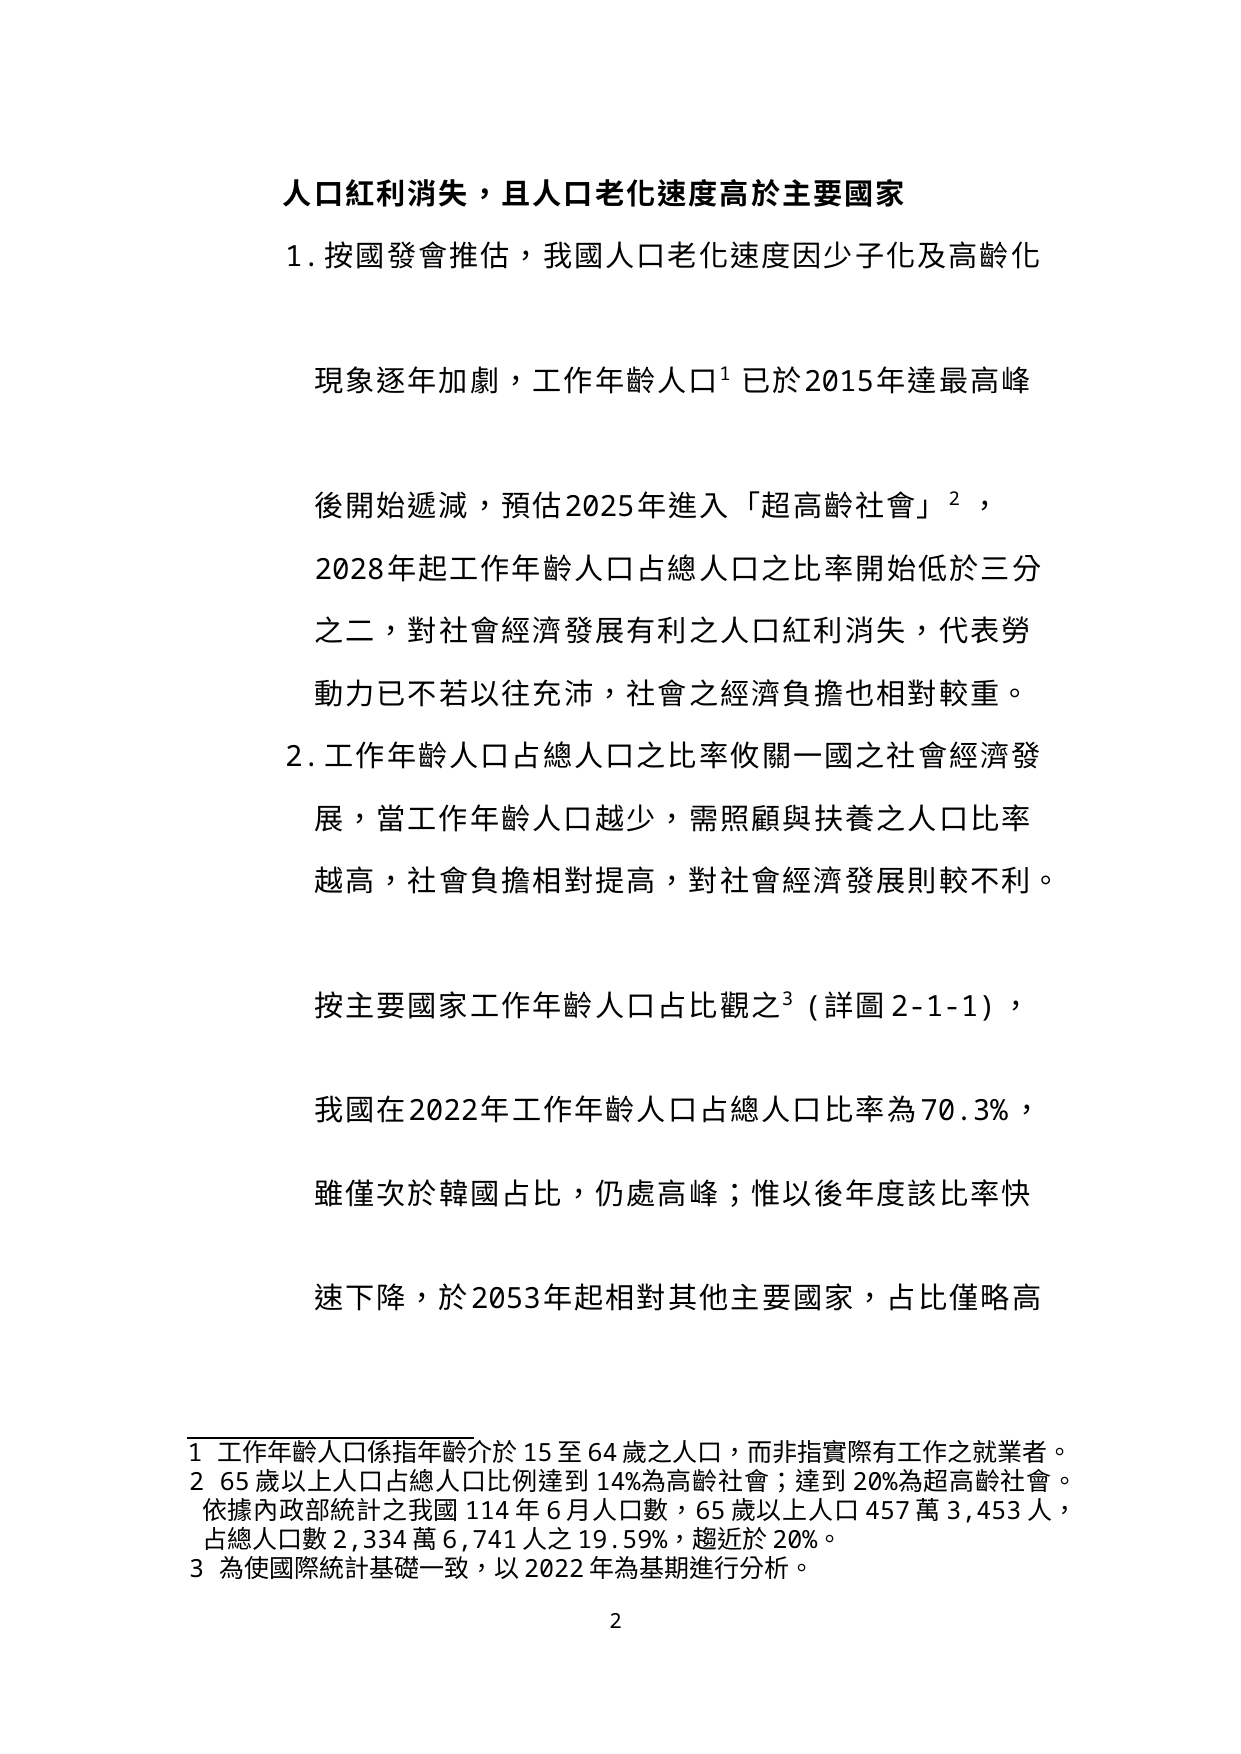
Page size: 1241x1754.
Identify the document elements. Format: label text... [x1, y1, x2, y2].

text 2.工作年齡人口占總人口之比率攸關一國之社會經濟發展，當工作年齡人口越少，需照顧與扶養之人口比率越高，社會負擔相對提高，對社會經濟發展則較不利。按主要國家工作年齡人口占比觀之(詳圖2-1-1)，我國在2022年工作年齡人口占總人口比率為70.3%，雖僅次於韓國占比，仍處高峰；惟以後年度該比率快速下降，於2053年起相對其他主要國家，占比僅略高於韓國，並自2059年開始低於50%，顯見我國未來人口老化速度高於其他主要國家。 [276, 712, 1052, 1337]
text 1.按國發會推估，我國人口老化速度因少子化及高齡化現象逐年加劇，工作年齡人口已於2015年達最高峰後開始遞減，預估2025年進入「超高齡社會」，2028年起工作年齡人口占總人口之比率開始低於三分之二，對社會經濟發展有利之人口紅利消失，代表勞動力已不若以往充沛，社會之經濟負擔也相對較重。 [276, 212, 1052, 712]
text 65歲以上人口占總人口比例達到14%為高齡社會；達到20%為超高齡社會。依據內政部統計之我國114年6月人口數，65歲以上人口457萬3,453人，占總人口數2,334萬6,741人之19.59%，趨近於20%。 [189, 1467, 1053, 1554]
text 工作年齡人口係指年齡介於15至64歲之人口，而非指實際有工作之就業者。 [187, 1438, 1053, 1467]
text 人口紅利消失，且人口老化速度高於主要國家 [247, 150, 1052, 212]
text 為使國際統計基礎一致，以2022年為基期進行分析。 [189, 1554, 1053, 1584]
